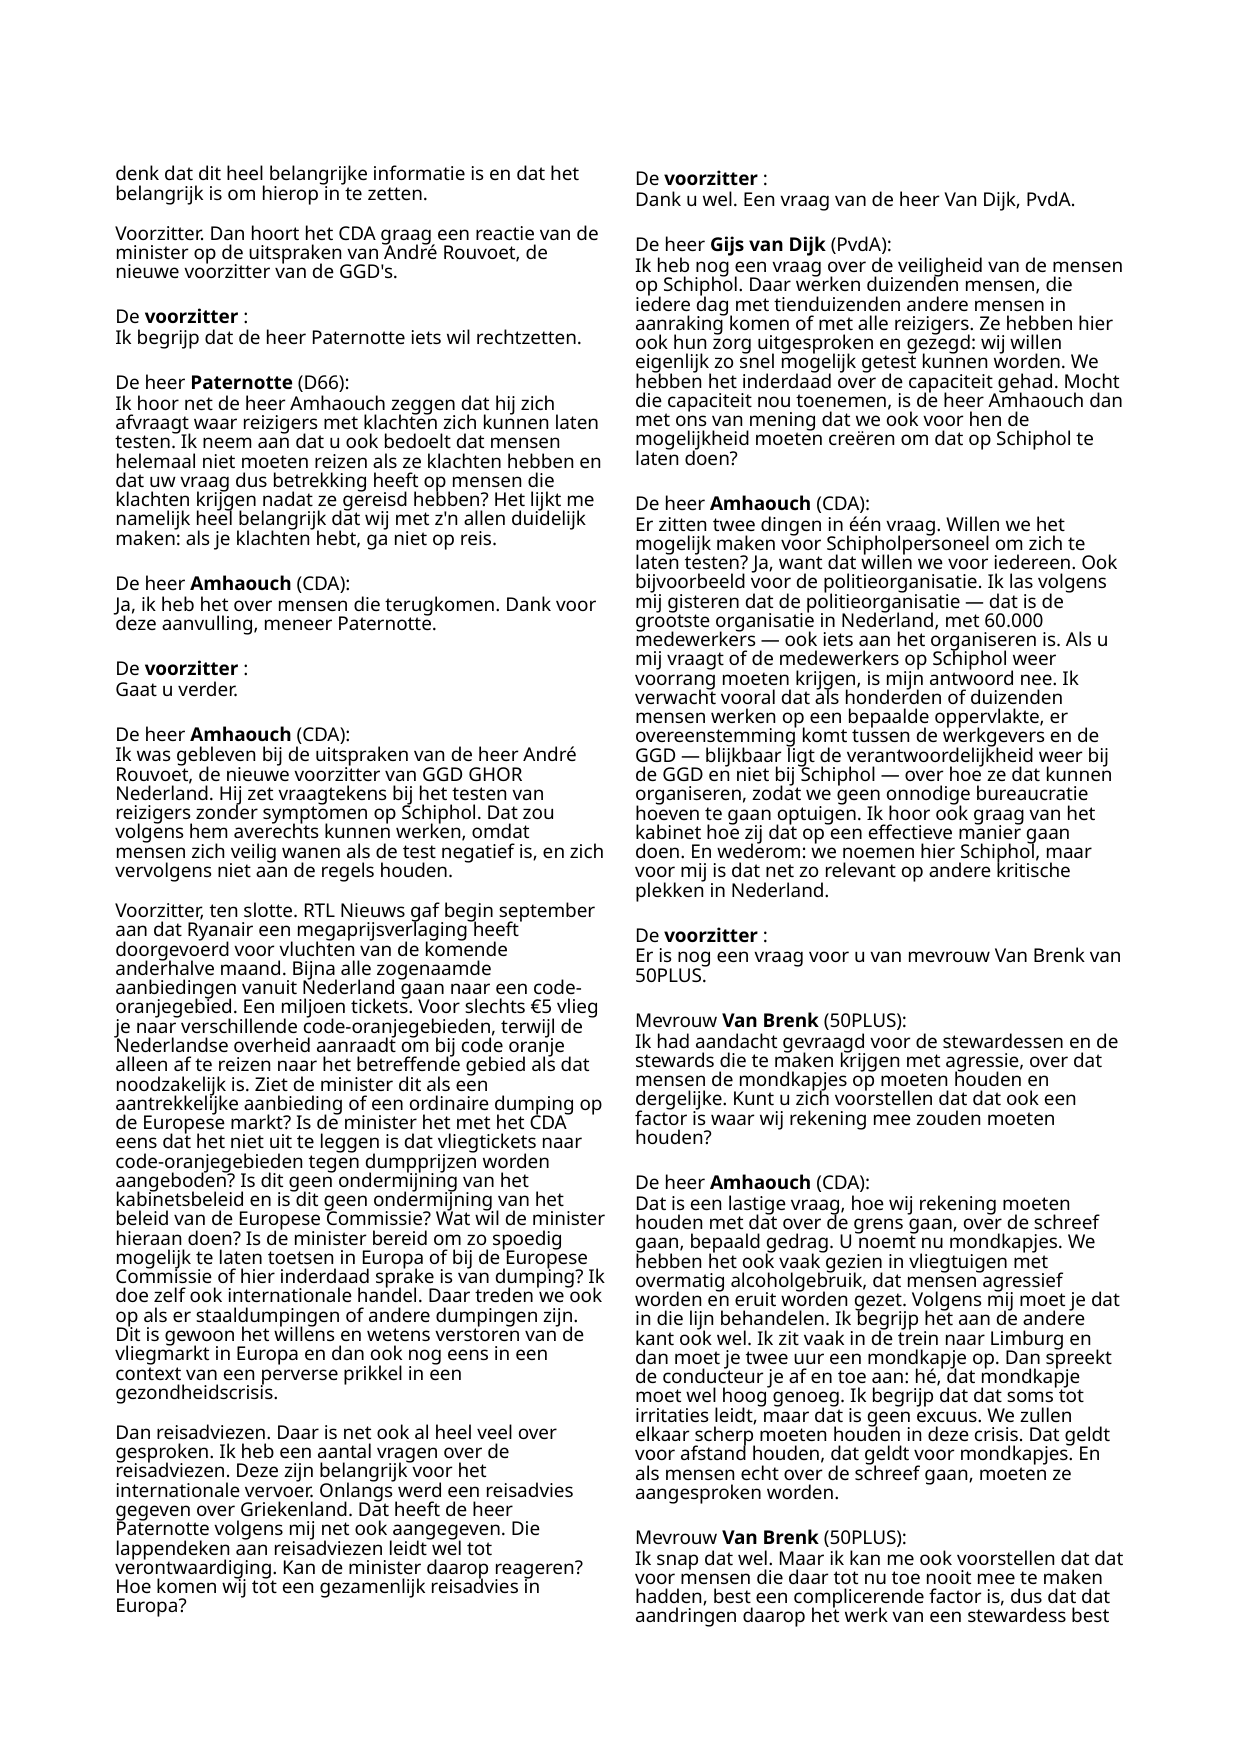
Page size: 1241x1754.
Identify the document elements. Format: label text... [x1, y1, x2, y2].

text De heer Amhaouch (CDA): [635, 1169, 1125, 1195]
text Voorzitter, ten slotte. RTL Nieuws gaf begin september aan dat Ryanair een megaprijsverlaging heeft doorgevoerd voor vluchten van de komende anderhalve maand. Bijna alle zogenaamde aanbiedingen vanuit Nederland gaan naar een code-oranjegebied. Een miljoen tickets. Voor slechts €5 vlieg je naar verschillende code-oranjegebieden, terwijl de Nederlandse overheid aanraadt om bij code oranje alleen af te reizen naar het betreffende gebied als dat noodzakelijk is. Ziet de minister dit als een aantrekkelijke aanbieding of een ordinaire dumping op de Europese markt? Is de minister het met het CDA eens dat het niet uit te leggen is dat vliegtickets naar code-oranjegebieden tegen dumpprijzen worden aangeboden? Is dit geen ondermijning van het kabinetsbeleid en is dit geen ondermijning van het beleid van de Europese Commissie? Wat wil de minister hieraan doen? Is de minister bereid om zo spoedig mogelijk te laten toetsen in Europa of bij de Europese Commissie of hier inderdaad sprake is van dumping? Ik doe zelf ook internationale handel. Daar treden we ook op als er staaldumpingen of andere dumpingen zijn. Dit is gewoon het willens en wetens verstoren van de vliegmarkt in Europa en dan ook nog eens in een context van een perverse prikkel in een gezondheidscrisis. [115, 902, 605, 1403]
text Ik heb nog een vraag over de veiligheid van de mensen op Schiphol. Daar werken duizenden mensen, die iedere dag met tienduizenden andere mensen in aanraking komen of met alle reizigers. Ze hebben hier ook hun zorg uitgesproken en gezegd: wij willen eigenlijk zo snel mogelijk getest kunnen worden. We hebben het inderdaad over de capaciteit gehad. Mocht die capaciteit nou toenemen, is de heer Amhaouch dan met ons van mening dat we ook voor hen de mogelijkheid moeten creëren om dat op Schiphol te laten doen? [635, 257, 1125, 469]
text Ik hoor net de heer Amhaouch zeggen dat hij zich afvraagt waar reizigers met klachten zich kunnen laten testen. Ik neem aan dat u ook bedoelt dat mensen helemaal niet moeten reizen als ze klachten hebben en dat uw vraag dus betrekking heeft op mensen die klachten krijgen nadat ze gereisd hebben? Het lijkt me namelijk heel belangrijk dat wij met z'n allen duidelijk maken: als je klachten hebt, ga niet op reis. [115, 395, 605, 549]
text Dank u wel. Een vraag van de heer Van Dijk, PvdA. [635, 191, 1125, 210]
text Dan reisadviezen. Daar is net ook al heel veel over gesproken. Ik heb een aantal vragen over de reisadviezen. Deze zijn belangrijk voor het internationale vervoer. Onlangs werd een reisadvies gegeven over Griekenland. Dat heeft de heer Paternotte volgens mij net ook aangegeven. Die lappendeken aan reisadviezen leidt wel tot verontwaardiging. Kan de minister daarop reageren? Hoe komen wij tot een gezamenlijk reisadvies in Europa? [115, 1424, 605, 1617]
text Ik begrijp dat de heer Paternotte iets wil rechtzetten. [115, 329, 605, 348]
text Mevrouw Van Brenk (50PLUS): [635, 1524, 1125, 1550]
text De heer Amhaouch (CDA): [635, 490, 1125, 516]
text De heer Paternotte (D66): [115, 369, 605, 395]
text De heer Amhaouch (CDA): [115, 570, 605, 596]
text De voorzitter : [635, 165, 1125, 191]
text Mevrouw Van Brenk (50PLUS): [635, 1007, 1125, 1033]
text Er is nog een vraag voor u van mevrouw Van Brenk van 50PLUS. [635, 947, 1125, 986]
text denk dat dit heel belangrijke informatie is en dat het belangrijk is om hierop in te zetten. [115, 165, 605, 204]
text Ik had aandacht gevraagd voor de stewardessen en de stewards die te maken krijgen met agressie, over dat mensen de mondkapjes op moeten houden en dergelijke. Kunt u zich voorstellen dat dat ook een factor is waar wij rekening mee zouden moeten houden? [635, 1033, 1125, 1148]
text Voorzitter. Dan hoort het CDA graag een reactie van de minister op de uitspraken van André Rouvoet, de nieuwe voorzitter van de GGD's. [115, 224, 605, 282]
text De heer Gijs van Dijk (PvdA): [635, 231, 1125, 257]
text Gaat u verder. [115, 681, 605, 700]
text Er zitten twee dingen in één vraag. Willen we het mogelijk maken voor Schipholpersoneel om zich te laten testen? Ja, want dat willen we voor iedereen. Ook bijvoorbeeld voor de politieorganisatie. Ik las volgens mij gisteren dat de politieorganisatie — dat is de grootste organisatie in Nederland, met 60.000 medewerkers — ook iets aan het organiseren is. Als u mij vraagt of de medewerkers op Schiphol weer voorrang moeten krijgen, is mijn antwoord nee. Ik verwacht vooral dat als honderden of duizenden mensen werken op een bepaalde oppervlakte, er overeenstemming komt tussen de werkgevers en de GGD — blijkbaar ligt de verantwoordelijkheid weer bij de GGD en niet bij Schiphol — over hoe ze dat kunnen organiseren, zodat we geen onnodige bureaucratie hoeven te gaan optuigen. Ik hoor ook graag van het kabinet hoe zij dat op een effectieve manier gaan doen. En wederom: we noemen hier Schiphol, maar voor mij is dat net zo relevant op andere kritische plekken in Nederland. [635, 516, 1125, 901]
text Ja, ik heb het over mensen die terugkomen. Dank voor deze aanvulling, meneer Paternotte. [115, 596, 605, 634]
text De voorzitter : [115, 303, 605, 329]
text Ik was gebleven bij de uitspraken van de heer André Rouvoet, de nieuwe voorzitter van GGD GHOR Nederland. Hij zet vraagtekens bij het testen van reizigers zonder symptomen op Schiphol. Dat zou volgens hem averechts kunnen werken, omdat mensen zich veilig wanen als de test negatief is, en zich vervolgens niet aan de regels houden. [115, 746, 605, 881]
text De heer Amhaouch (CDA): [115, 721, 605, 746]
text Dat is een lastige vraag, hoe wij rekening moeten houden met dat over de grens gaan, over de schreef gaan, bepaald gedrag. U noemt nu mondkapjes. We hebben het ook vaak gezien in vliegtuigen met overmatig alcoholgebruik, dat mensen agressief worden en eruit worden gezet. Volgens mij moet je dat in die lijn behandelen. Ik begrijp het aan de andere kant ook wel. Ik zit vaak in de trein naar Limburg en dan moet je twee uur een mondkapje op. Dan spreekt de conducteur je af en toe aan: hé, dat mondkapje moet wel hoog genoeg. Ik begrijp dat dat soms tot irritaties leidt, maar dat is geen excuus. We zullen elkaar scherp moeten houden in deze crisis. Dat geldt voor afstand houden, dat geldt voor mondkapjes. En als mensen echt over de schreef gaan, moeten ze aangesproken worden. [635, 1195, 1125, 1503]
text De voorzitter : [635, 922, 1125, 947]
text De voorzitter : [115, 655, 605, 681]
text Ik snap dat wel. Maar ik kan me ook voorstellen dat dat voor mensen die daar tot nu toe nooit mee te maken hadden, best een complicerende factor is, dus dat dat aandringen daarop het werk van een stewardess best [635, 1550, 1125, 1627]
